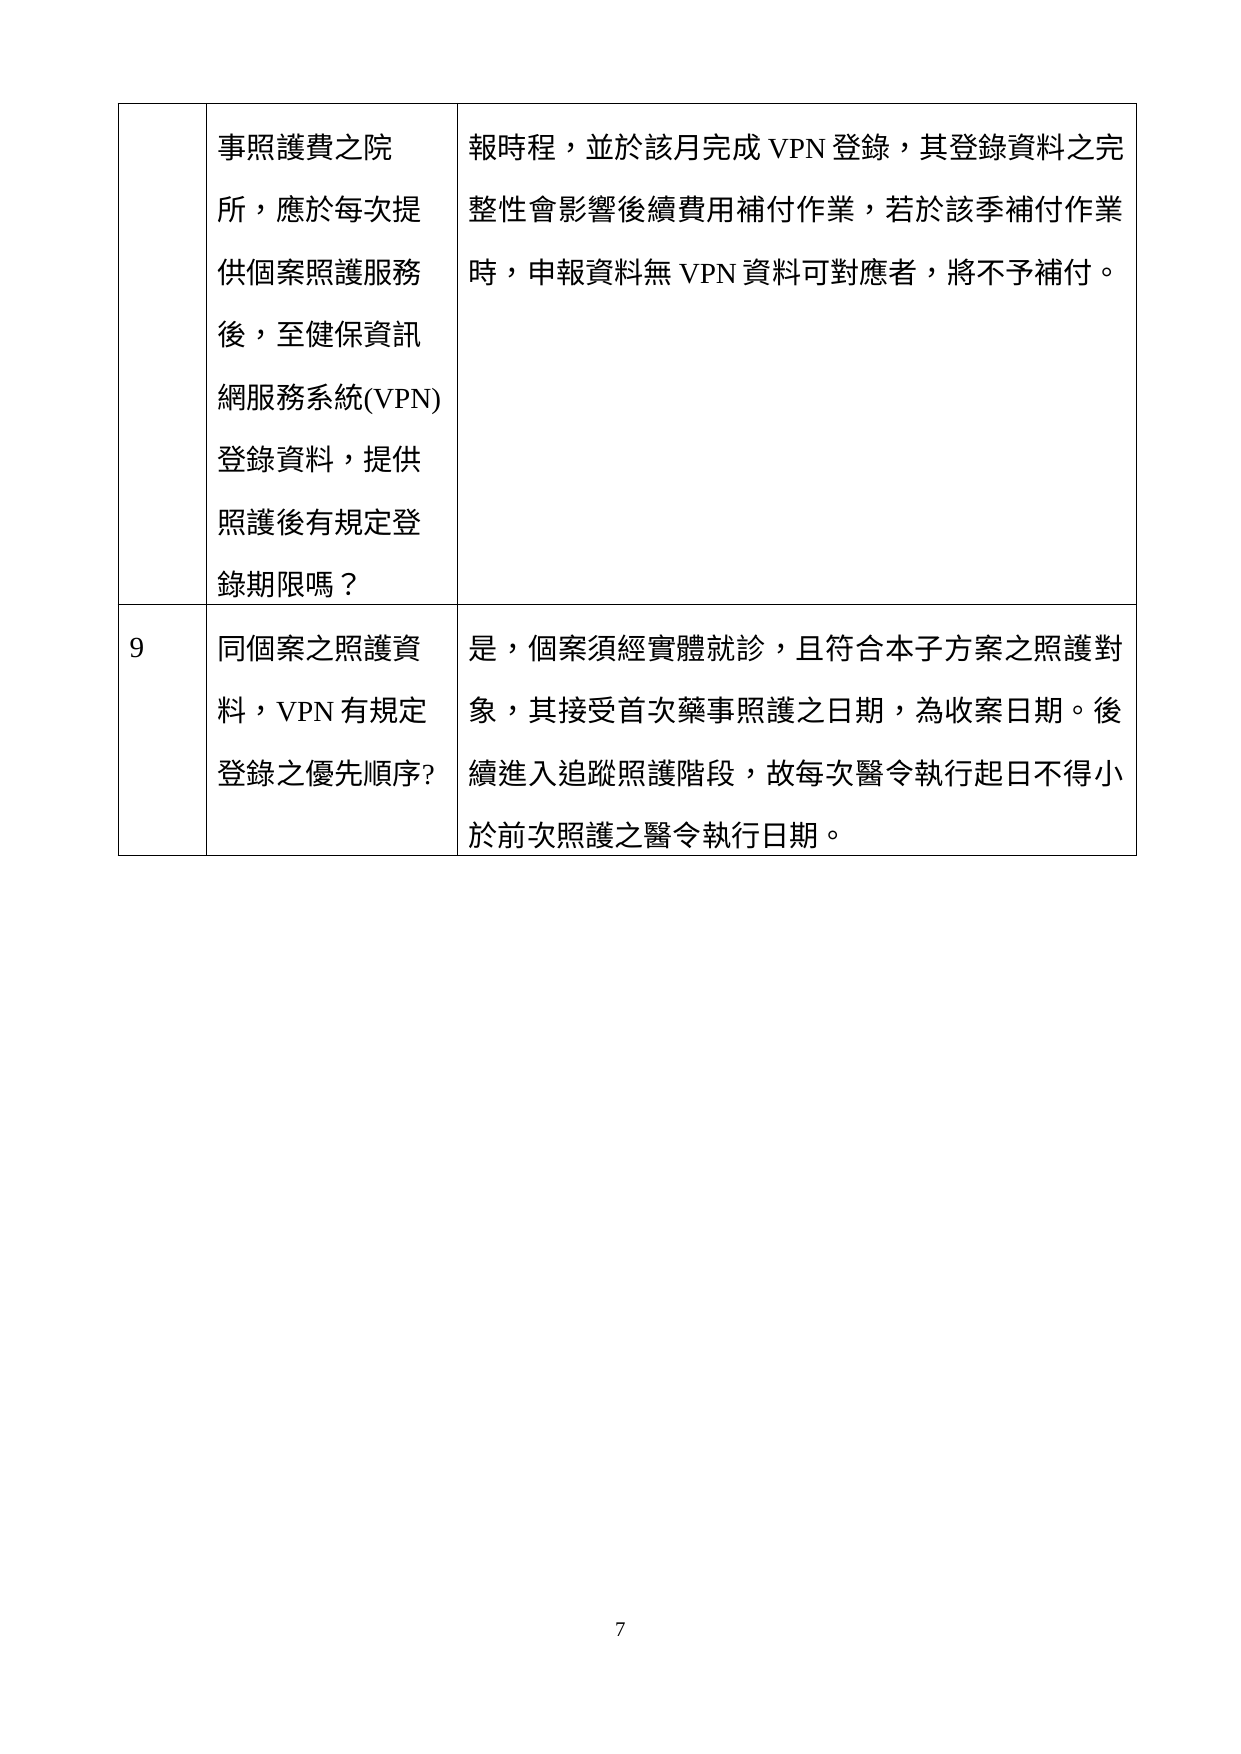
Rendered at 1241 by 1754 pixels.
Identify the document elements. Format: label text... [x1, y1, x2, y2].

table_cell 事照護費之院所，應於每次提供個案照護服務後，至健保資訊網服務系統(VPN)登錄資料，提供照護後有規定登錄期限嗎？ [207, 104, 457, 604]
table_cell 同個案之照護資料，VPN有規定登錄之優先順序? [207, 605, 457, 855]
table_cell 報時程，並於該月完成VPN登錄，其登錄資料之完整性會影響後續費用補付作業，若於該季補付作業時，申報資料無VPN資料可對應者，將不予補付。 [458, 104, 1136, 604]
table_cell [119, 104, 206, 604]
table_cell 9 [119, 605, 206, 855]
table_cell 是，個案須經實體就診，且符合本子方案之照護對象，其接受首次藥事照護之日期，為收案日期。後續進入追蹤照護階段，故每次醫令執行起日不得小於前次照護之醫令執行日期。 [458, 605, 1136, 855]
